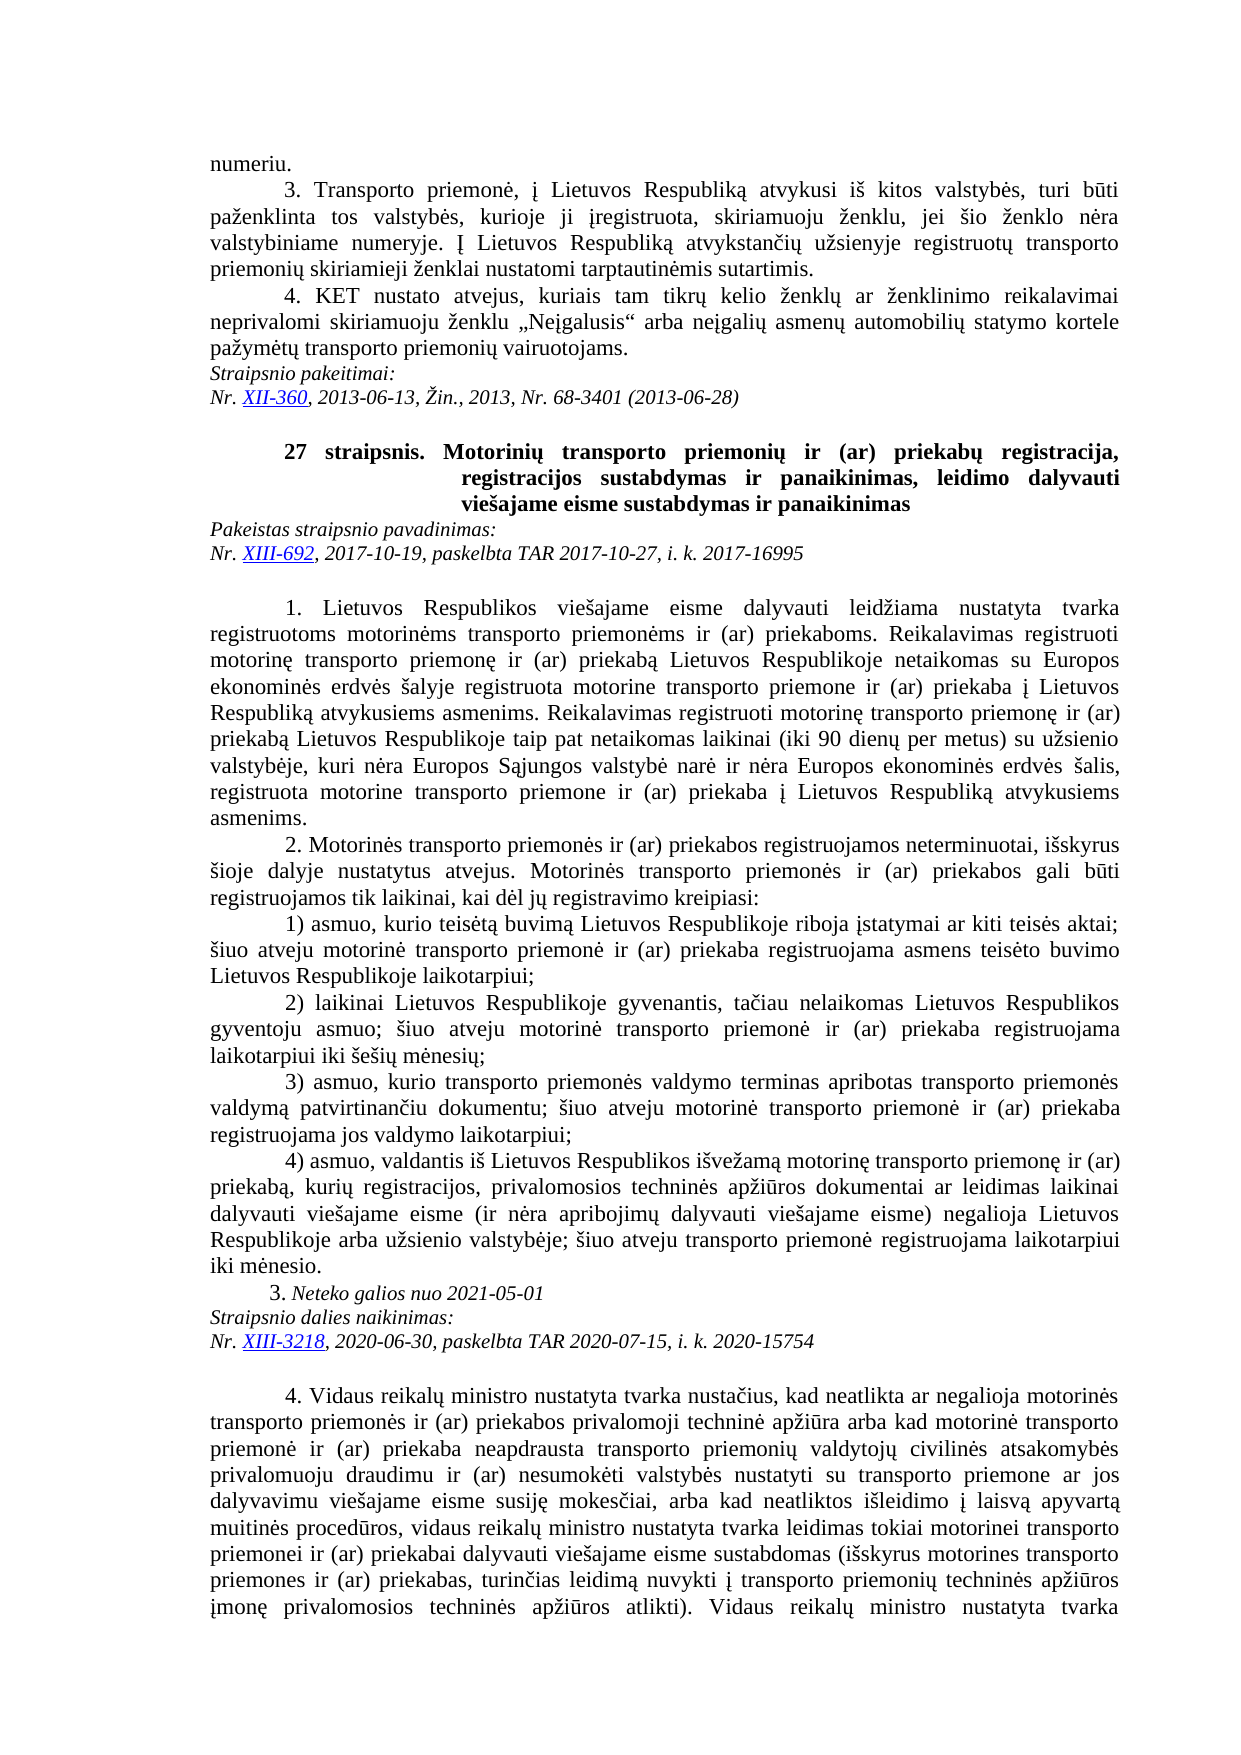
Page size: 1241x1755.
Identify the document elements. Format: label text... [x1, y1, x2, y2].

text 4. KET nustato atvejus, kuriais tam tikrų kelio ženklų ar ženklinimo reikalavimai neprivalomi skiriamuoju ženklu „Neįgalusis“ arba neįgalių asmenų automobilių statymo kortele pažymėtų transporto priemonių vairuotojams. [210, 282, 1120, 361]
text 3) asmuo, kurio transporto priemonės valdymo terminas apribotas transporto priemonės valdymą patvirtinančiu dokumentu; šiuo atveju motorinė transporto priemonė ir (ar) priekaba registruojama jos valdymo laikotarpiui; [210, 1068, 1120, 1147]
text 3. Neteko galios nuo 2021-05-01 [210, 1279, 1120, 1305]
text Nr. XII-360, 2013-06-13, Žin., 2013, Nr. 68-3401 (2013-06-28) [210, 385, 1120, 409]
text 3. Transporto priemonė, į Lietuvos Respubliką atvykusi iš kitos valstybės, turi būti paženklinta tos valstybės, kurioje ji įregistruota, skiriamuoju ženklu, jei šio ženklo nėra valstybiniame numeryje. Į Lietuvos Respubliką atvykstančių užsienyje registruotų transporto priemonių skiriamieji ženklai nustatomi tarptautinėmis sutartimis. [210, 176, 1120, 282]
text numeriu. [210, 150, 1120, 176]
text 27 straipsnis. Motorinių transporto priemonių ir (ar) priekabų registracija, registracijos sustabdymas ir panaikinimas, leidimo dalyvauti viešajame eisme sustabdymas ir panaikinimas [284, 438, 1120, 517]
text Straipsnio pakeitimai: [210, 361, 1120, 385]
text Nr. XIII-692, 2017-10-19, paskelbta TAR 2017-10-27, i. k. 2017-16995 [210, 541, 1120, 565]
text 1) asmuo, kurio teisėtą buvimą Lietuvos Respublikoje riboja įstatymai ar kiti teisės aktai; šiuo atveju motorinė transporto priemonė ir (ar) priekaba registruojama asmens teisėto buvimo Lietuvos Respublikoje laikotarpiui; [210, 910, 1120, 989]
text 1. Lietuvos Respublikos viešajame eisme dalyvauti leidžiama nustatyta tvarka registruotoms motorinėms transporto priemonėms ir (ar) priekaboms. Reikalavimas registruoti motorinę transporto priemonę ir (ar) priekabą Lietuvos Respublikoje netaikomas su Europos ekonominės erdvės šalyje registruota motorine transporto priemone ir (ar) priekaba į Lietuvos Respubliką atvykusiems asmenims. Reikalavimas registruoti motorinę transporto priemonę ir (ar) priekabą Lietuvos Respublikoje taip pat netaikomas laikinai (iki 90 dienų per metus) su užsienio valstybėje, kuri nėra Europos Sąjungos valstybė narė ir nėra Europos ekonominės erdvės šalis, registruota motorine transporto priemone ir (ar) priekaba į Lietuvos Respubliką atvykusiems asmenims. [210, 594, 1120, 831]
text 2. Motorinės transporto priemonės ir (ar) priekabos registruojamos neterminuotai, išskyrus šioje dalyje nustatytus atvejus. Motorinės transporto priemonės ir (ar) priekabos gali būti registruojamos tik laikinai, kai dėl jų registravimo kreipiasi: [210, 831, 1120, 910]
text 4) asmuo, valdantis iš Lietuvos Respublikos išvežamą motorinę transporto priemonę ir (ar) priekabą, kurių registracijos, privalomosios techninės apžiūros dokumentai ar leidimas laikinai dalyvauti viešajame eisme (ir nėra apribojimų dalyvauti viešajame eisme) negalioja Lietuvos Respublikoje arba užsienio valstybėje; šiuo atveju transporto priemonė registruojama laikotarpiui iki mėnesio. [210, 1147, 1120, 1279]
text 2) laikinai Lietuvos Respublikoje gyvenantis, tačiau nelaikomas Lietuvos Respublikos gyventoju asmuo; šiuo atveju motorinė transporto priemonė ir (ar) priekaba registruojama laikotarpiui iki šešių mėnesių; [210, 989, 1120, 1068]
text Straipsnio dalies naikinimas: [210, 1305, 1120, 1329]
text 4. Vidaus reikalų ministro nustatyta tvarka nustačius, kad neatlikta ar negalioja motorinės transporto priemonės ir (ar) priekabos privalomoji techninė apžiūra arba kad motorinė transporto priemonė ir (ar) priekaba neapdrausta transporto priemonių valdytojų civilinės atsakomybės privalomuoju draudimu ir (ar) nesumokėti valstybės nustatyti su transporto priemone ar jos dalyvavimu viešajame eisme susiję mokesčiai, arba kad neatliktos išleidimo į laisvą apyvartą muitinės procedūros, vidaus reikalų ministro nustatyta tvarka leidimas tokiai motorinei transporto priemonei ir (ar) priekabai dalyvauti viešajame eisme sustabdomas (išskyrus motorines transporto priemones ir (ar) priekabas, turinčias leidimą nuvykti į transporto priemonių techninės apžiūros įmonę privalomosios techninės apžiūros atlikti). Vidaus reikalų ministro nustatyta tvarka [210, 1382, 1120, 1619]
text Pakeistas straipsnio pavadinimas: [210, 517, 1120, 541]
text Nr. XIII-3218, 2020-06-30, paskelbta TAR 2020-07-15, i. k. 2020-15754 [210, 1329, 1120, 1353]
